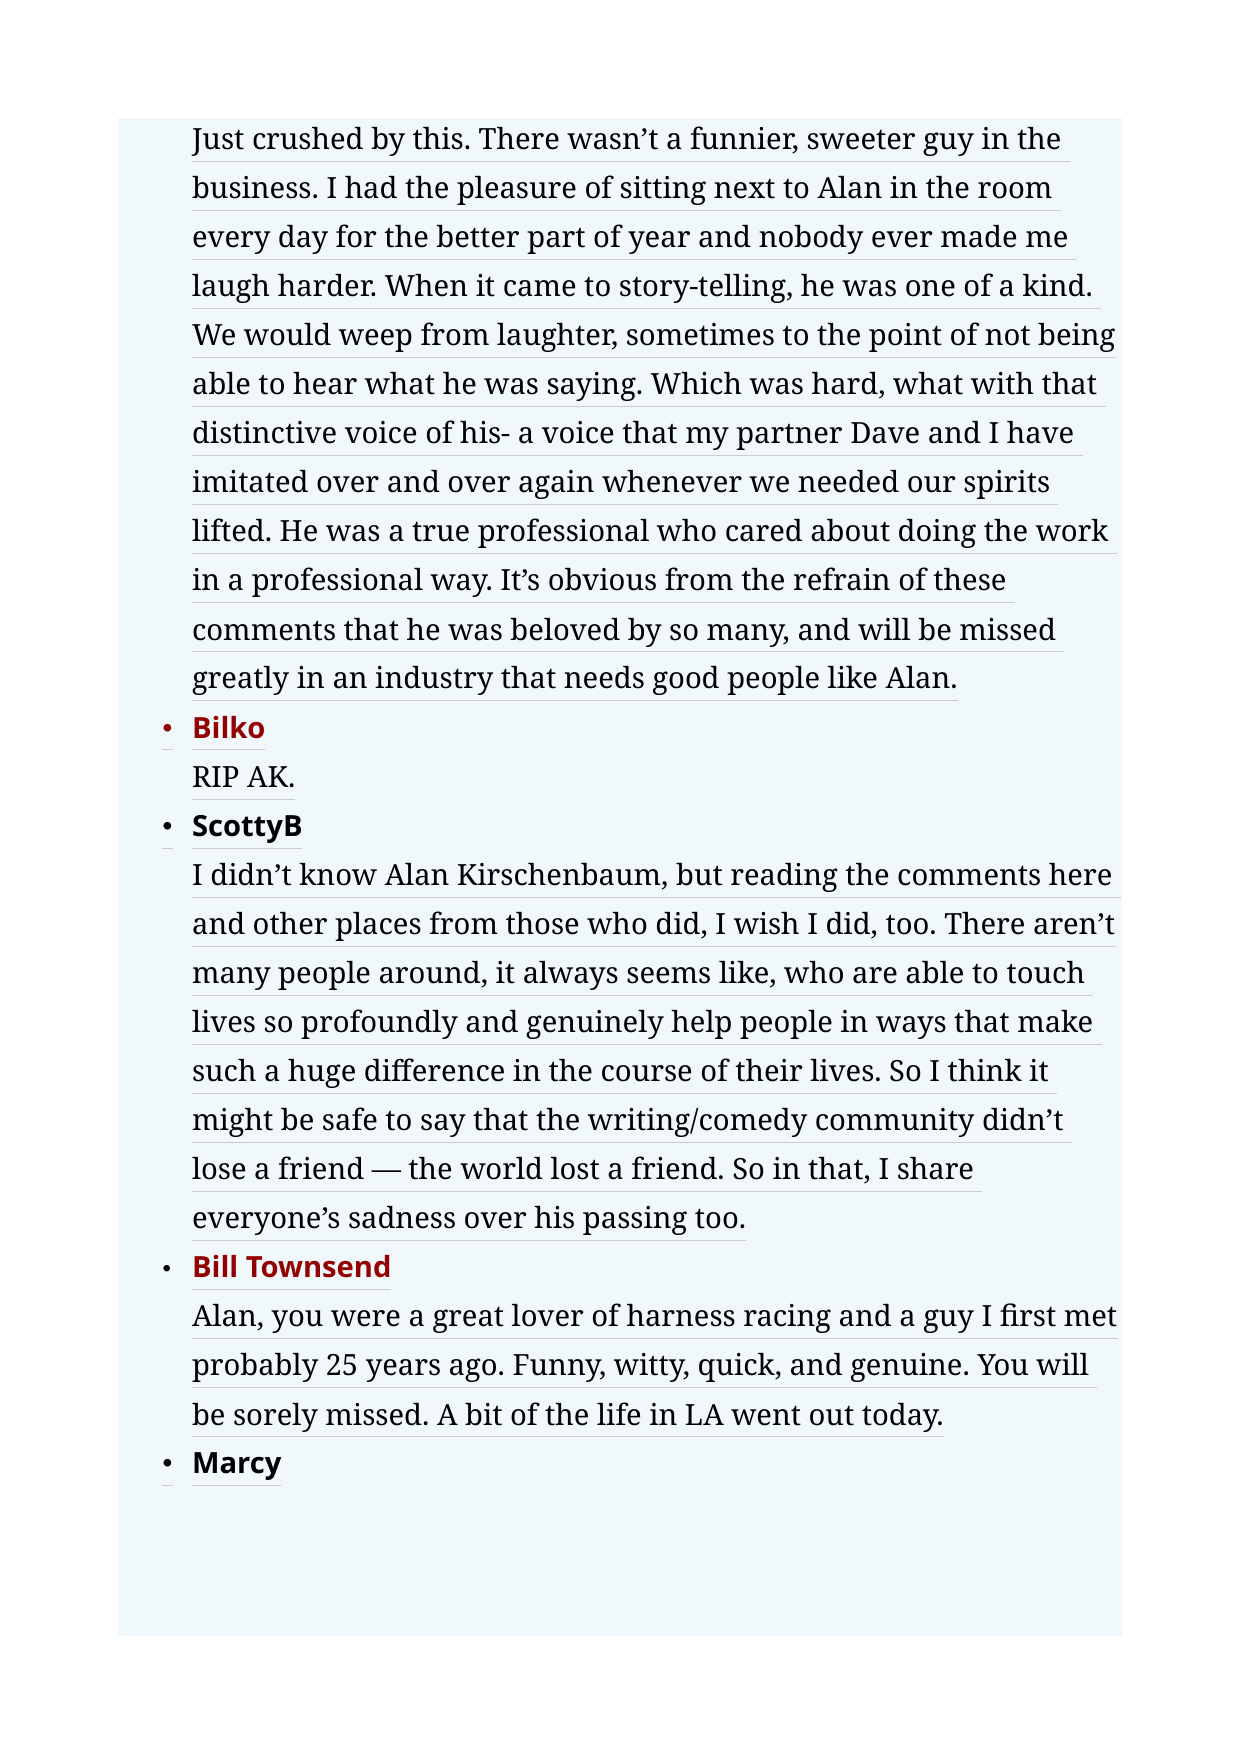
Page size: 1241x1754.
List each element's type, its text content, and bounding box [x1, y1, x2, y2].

list Alan, you were a great lover of harness racing and a guy I first met probably 25 years ago. Funny, witty, quick, and genuine. You will be sorely missed. A bit of the life in LA went out today. [162, 1296, 1122, 1436]
list ScottyB [162, 805, 1122, 848]
list Bill Townsend [162, 1247, 1122, 1289]
list Just crushed by this. There wasn’t a funnier, sweeter guy in the business. I had the pleasure of sitting next to Alan in the room every day for the better part of year and nobody ever made me laugh harder. When it came to story-telling, he was one of a kind. We would weep from laughter, sometimes to the point of not being able to hear what he was saying. Which was hard, what with that distinctive voice of his- a voice that my partner Dave and I have imitated over and over again whenever we needed our spirits lifted. He was a true professional who cared about doing the work in a professional way. It’s obvious from the refrain of these comments that he was beloved by so many, and will be missed greatly in an industry that needs good people like Alan. [162, 118, 1122, 701]
list RIP AK. [162, 756, 1122, 799]
list I didn’t know Alan Kirschenbaum, but reading the comments here and other places from those who did, I wish I did, too. There aren’t many people around, it always seems like, who are able to touch lives so profoundly and genuinely help people in ways that make such a huge difference in the course of their lives. So I think it might be safe to say that the writing/comedy community didn’t lose a friend — the world lost a friend. So in that, I share everyone’s sadness over his passing too. [162, 854, 1122, 1240]
list Bilko [162, 707, 1122, 749]
list Marcy [162, 1443, 1122, 1486]
